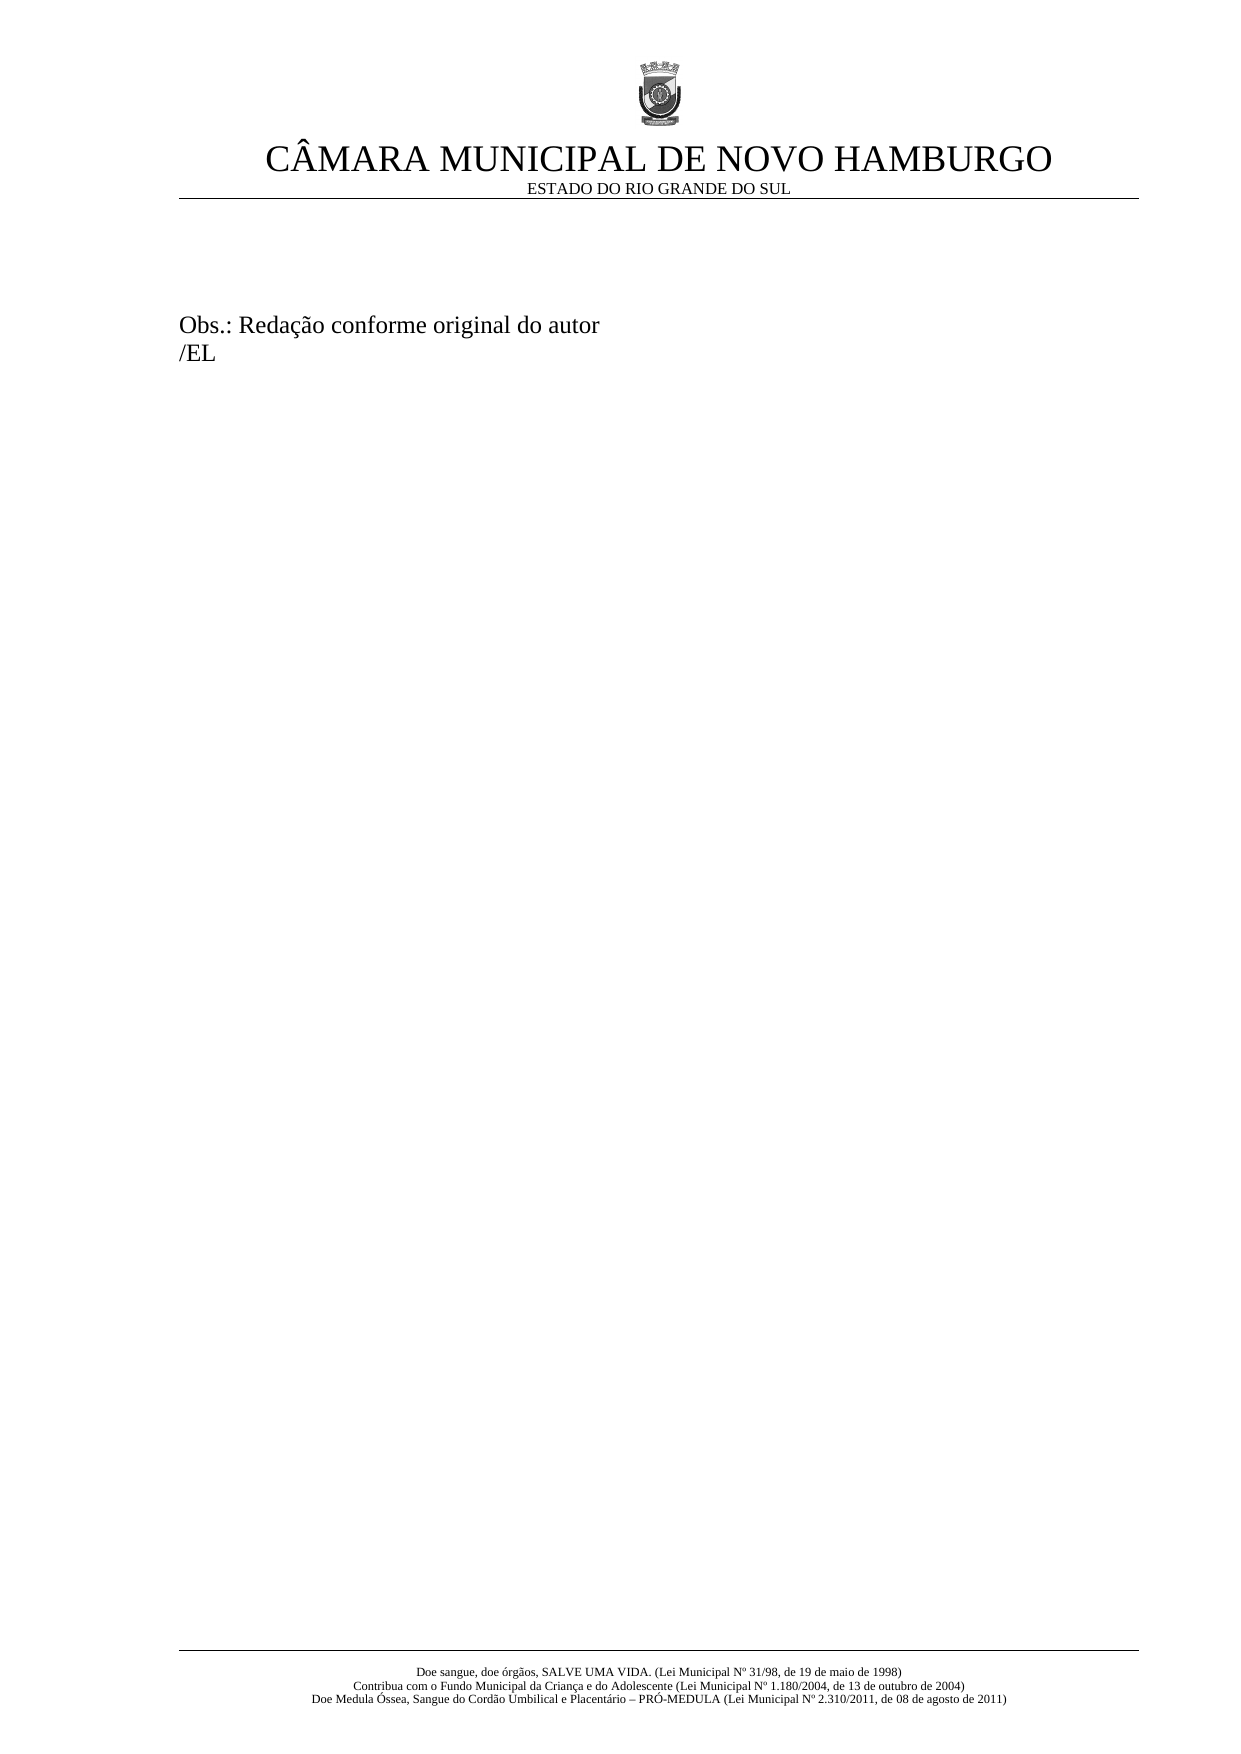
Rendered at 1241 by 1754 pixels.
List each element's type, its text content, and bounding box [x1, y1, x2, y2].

text Obs.: Redação conforme original do autor [179, 311, 1139, 339]
text /EL [179, 339, 1139, 367]
